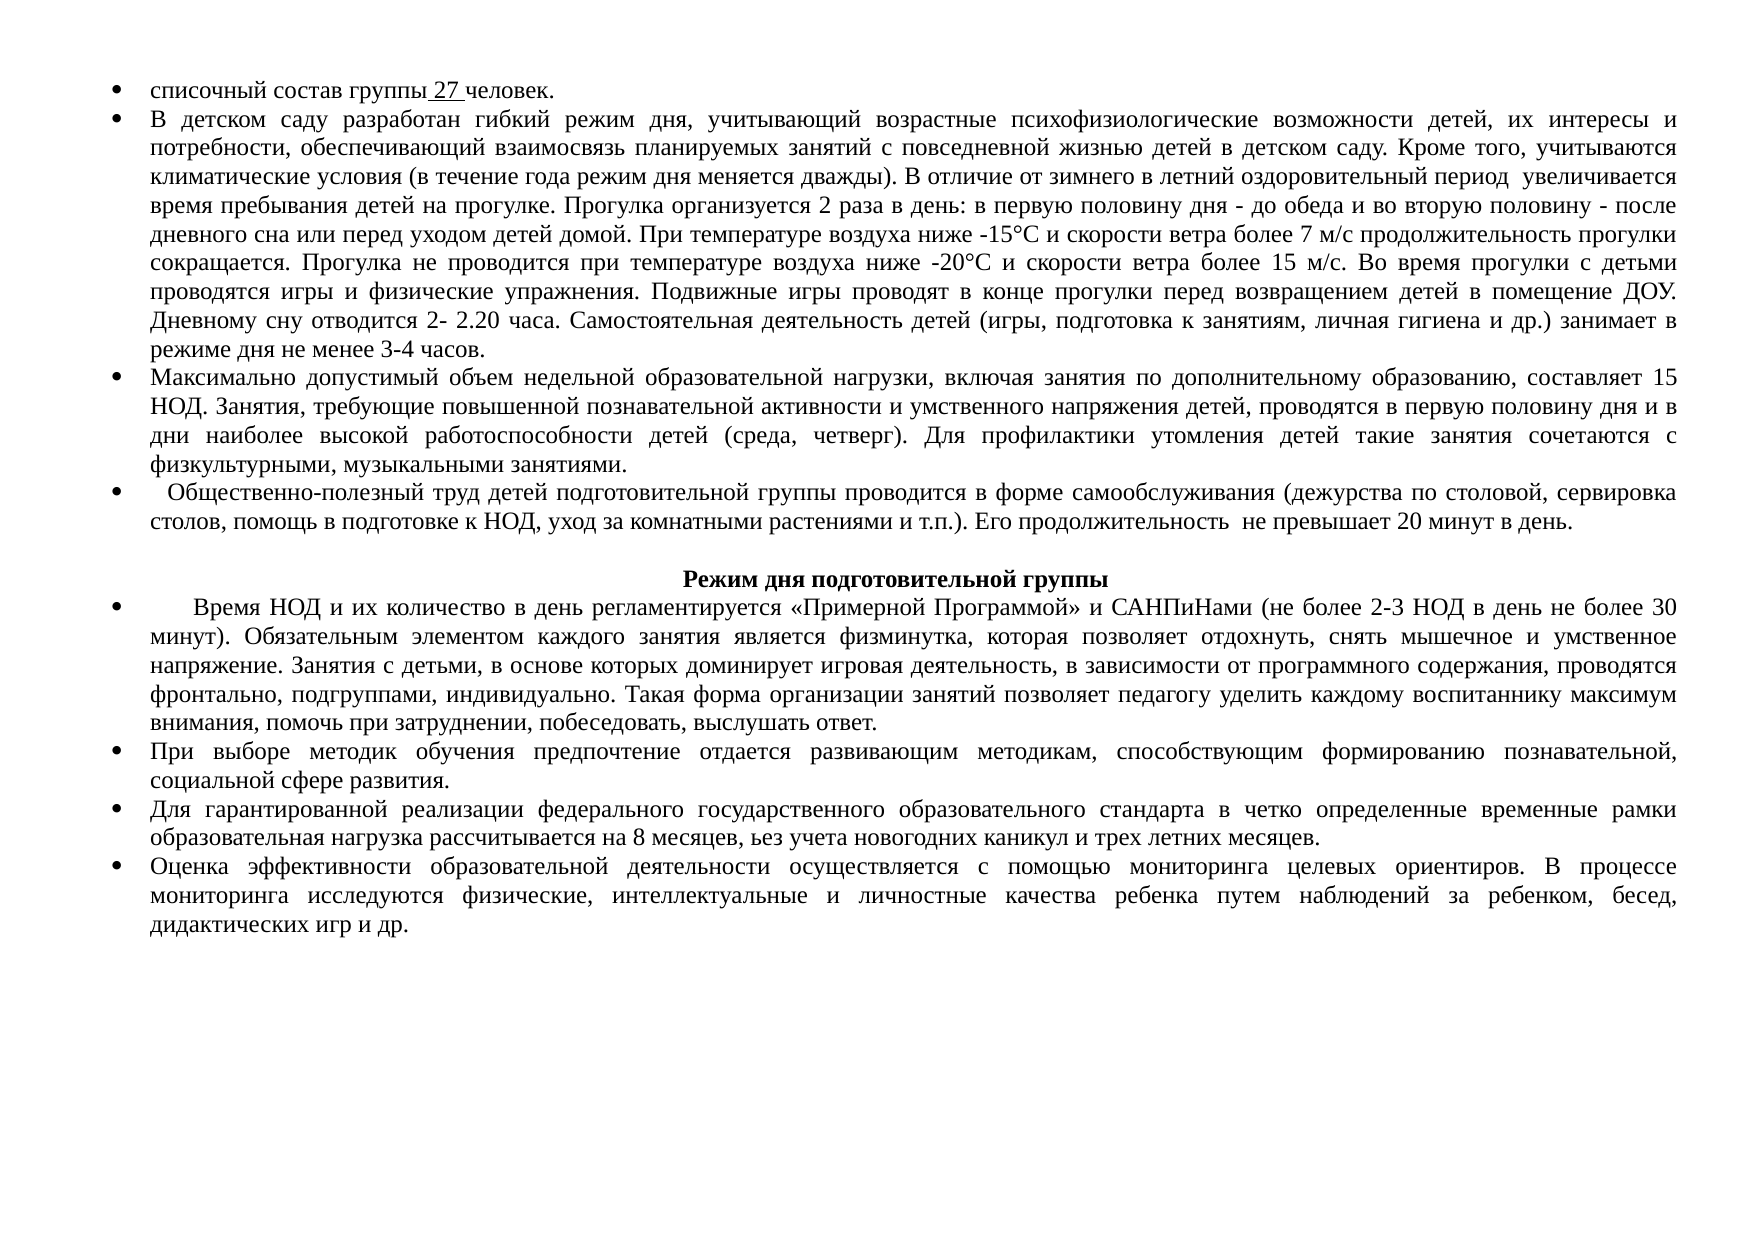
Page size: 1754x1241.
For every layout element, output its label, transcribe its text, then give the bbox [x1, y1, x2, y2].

list Для гарантированной реализации федерального государственного образовательного стандарта в четко определенные временные рамки образовательная нагрузка рассчитывается на 8 месяцев, ьез учета новогодних каникул и трех летних месяцев. [112, 794, 1679, 851]
list списочный состав группы 27 человек. [112, 75, 1679, 104]
list Максимально допустимый объем недельной образовательной нагрузки, включая занятия по дополнительному образованию, составляет 15 НОД. Занятия, требующие повышенной познавательной активности и умственного напряжения детей, проводятся в первую половину дня и в дни наиболее высокой работоспособности детей (среда, четверг). Для профилактики утомления детей такие занятия сочетаются с физкультурными, музыкальными занятиями. [112, 362, 1679, 477]
list Оценка эффективности образовательной деятельности осуществляется с помощью мониторинга целевых ориентиров. В процессе мониторинга исследуются физические, интеллектуальные и личностные качества ребенка путем наблюдений за ребенком, бесед, дидактических игр и др. [112, 851, 1679, 937]
text Режим дня подготовительной группы [112, 564, 1679, 592]
list В детском саду разработан гибкий режим дня, учитывающий возрастные психофизиологические возможности детей, их интересы и потребности, обеспечивающий взаимосвязь планируемых занятий с повседневной жизнью детей в детском саду. Кроме того, учитываются климатические условия (в течение года режим дня меняется дважды). В отличие от зимнего в летний оздоровительный период увеличивается время пребывания детей на прогулке. Прогулка организуется 2 раза в день: в первую половину дня - до обеда и во вторую половину - после дневного сна или перед уходом детей домой. При температуре воздуха ниже -15°С и скорости ветра более 7 м/с продолжительность прогулки сокращается. Прогулка не проводится при температуре воздуха ниже -20°С и скорости ветра более 15 м/с. Во время прогулки с детьми проводятся игры и физические упражнения. Подвижные игры проводят в конце прогулки перед возвращением детей в помещение ДОУ. Дневному сну отводится 2- 2.20 часа. Самостоятельная деятельность детей (игры, подготовка к занятиям, личная гигиена и др.) занимает в режиме дня не менее 3-4 часов. [112, 104, 1679, 362]
list Время НОД и их количество в день регламентируется «Примерной Программой» и САНПиНами (не более 2-3 НОД в день не более 30 минут). Обязательным элементом каждого занятия является физминутка, которая позволяет отдохнуть, снять мышечное и умственное напряжение. Занятия с детьми, в основе которых доминирует игровая деятельность, в зависимости от программного содержания, проводятся фронтально, подгруппами, индивидуально. Такая форма организации занятий позволяет педагогу уделить каждому воспитаннику максимум внимания, помочь при затруднении, побеседовать, выслушать ответ. [112, 592, 1679, 736]
list При выборе методик обучения предпочтение отдается развивающим методикам, способствующим формированию познавательной, социальной сфере развития. [112, 736, 1679, 794]
list Общественно-полезный труд детей подготовительной группы проводится в форме самообслуживания (дежурства по столовой, сервировка столов, помощь в подготовке к НОД, уход за комнатными растениями и т.п.). Его продолжительность не превышает 20 минут в день. [112, 477, 1679, 535]
